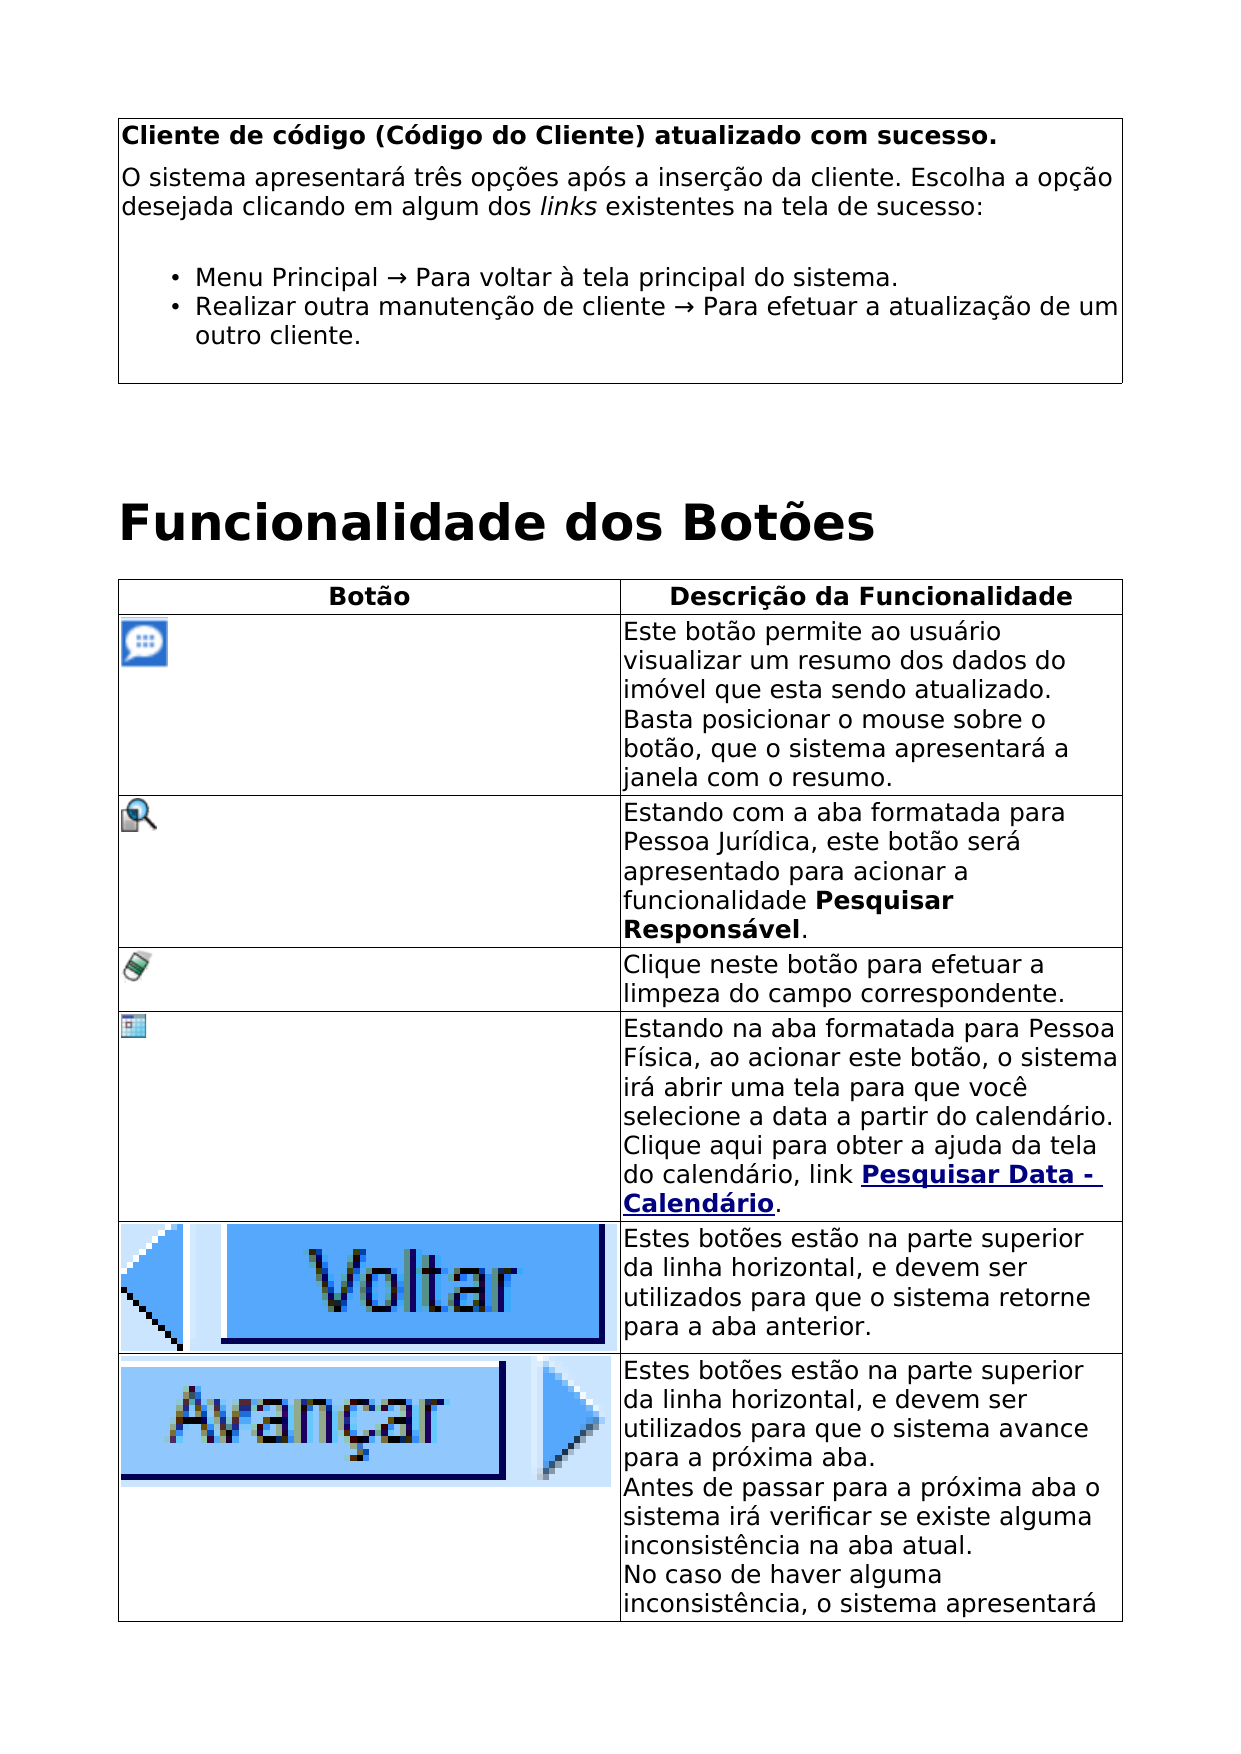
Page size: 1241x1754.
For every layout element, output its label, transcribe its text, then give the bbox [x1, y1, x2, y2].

subtitle Funcionalidade dos Botões [118, 494, 1122, 552]
picture [121, 1224, 618, 1351]
table_cell Estes botões estão na parte superior da linha horizontal, e devem ser utilizados para que o sistema avance para a próxima aba. Antes de passar para a próxima aba o sistema irá verificar se existe alguma inconsistência na aba atual. No caso de haver alguma inconsistência, o sistema apresentará [621, 1354, 1122, 1621]
table_cell Estando com a aba formatada para Pessoa Jurídica, este botão será apresentado para acionar a funcionalidade Pesquisar Responsável. [621, 796, 1122, 947]
table_cell Este botão permite ao usuário visualizar um resumo dos dados do imóvel que esta sendo atualizado. Basta posicionar o mouse sobre o botão, que o sistema apresentará a janela com o resumo. [621, 615, 1122, 795]
table_cell [119, 615, 620, 795]
table_cell Clique neste botão para efetuar a limpeza do campo correspondente. [621, 948, 1122, 1011]
picture [121, 950, 153, 983]
table_cell [119, 796, 620, 947]
table_cell [119, 1012, 620, 1221]
picture [121, 1014, 147, 1038]
table_cell [119, 1354, 620, 1621]
table_header Botão [119, 580, 620, 614]
picture [121, 617, 168, 669]
picture [121, 798, 157, 832]
table_header Cliente de código (Código do Cliente) atualizado com sucesso. O sistema apresentará três opções após a inserção da cliente. Escolha a opção desejada clicando em algum dos links existentes na tela de sucesso: Menu Principal → Para voltar à tela principal do sistema. Realizar outra manutenção de cliente → Para efetuar a atualização de um outro cliente. [119, 119, 1122, 383]
table_cell Estes botões estão na parte superior da linha horizontal, e devem ser utilizados para que o sistema retorne para a aba anterior. [621, 1222, 1122, 1353]
table_cell [119, 948, 620, 1011]
picture [121, 1356, 618, 1487]
table_cell Estando na aba formatada para Pessoa Física, ao acionar este botão, o sistema irá abrir uma tela para que você selecione a data a partir do calendário. Clique aqui para obter a ajuda da tela do calendário, link Pesquisar Data - Calendário. [621, 1012, 1122, 1221]
table_header Descrição da Funcionalidade [621, 580, 1122, 614]
